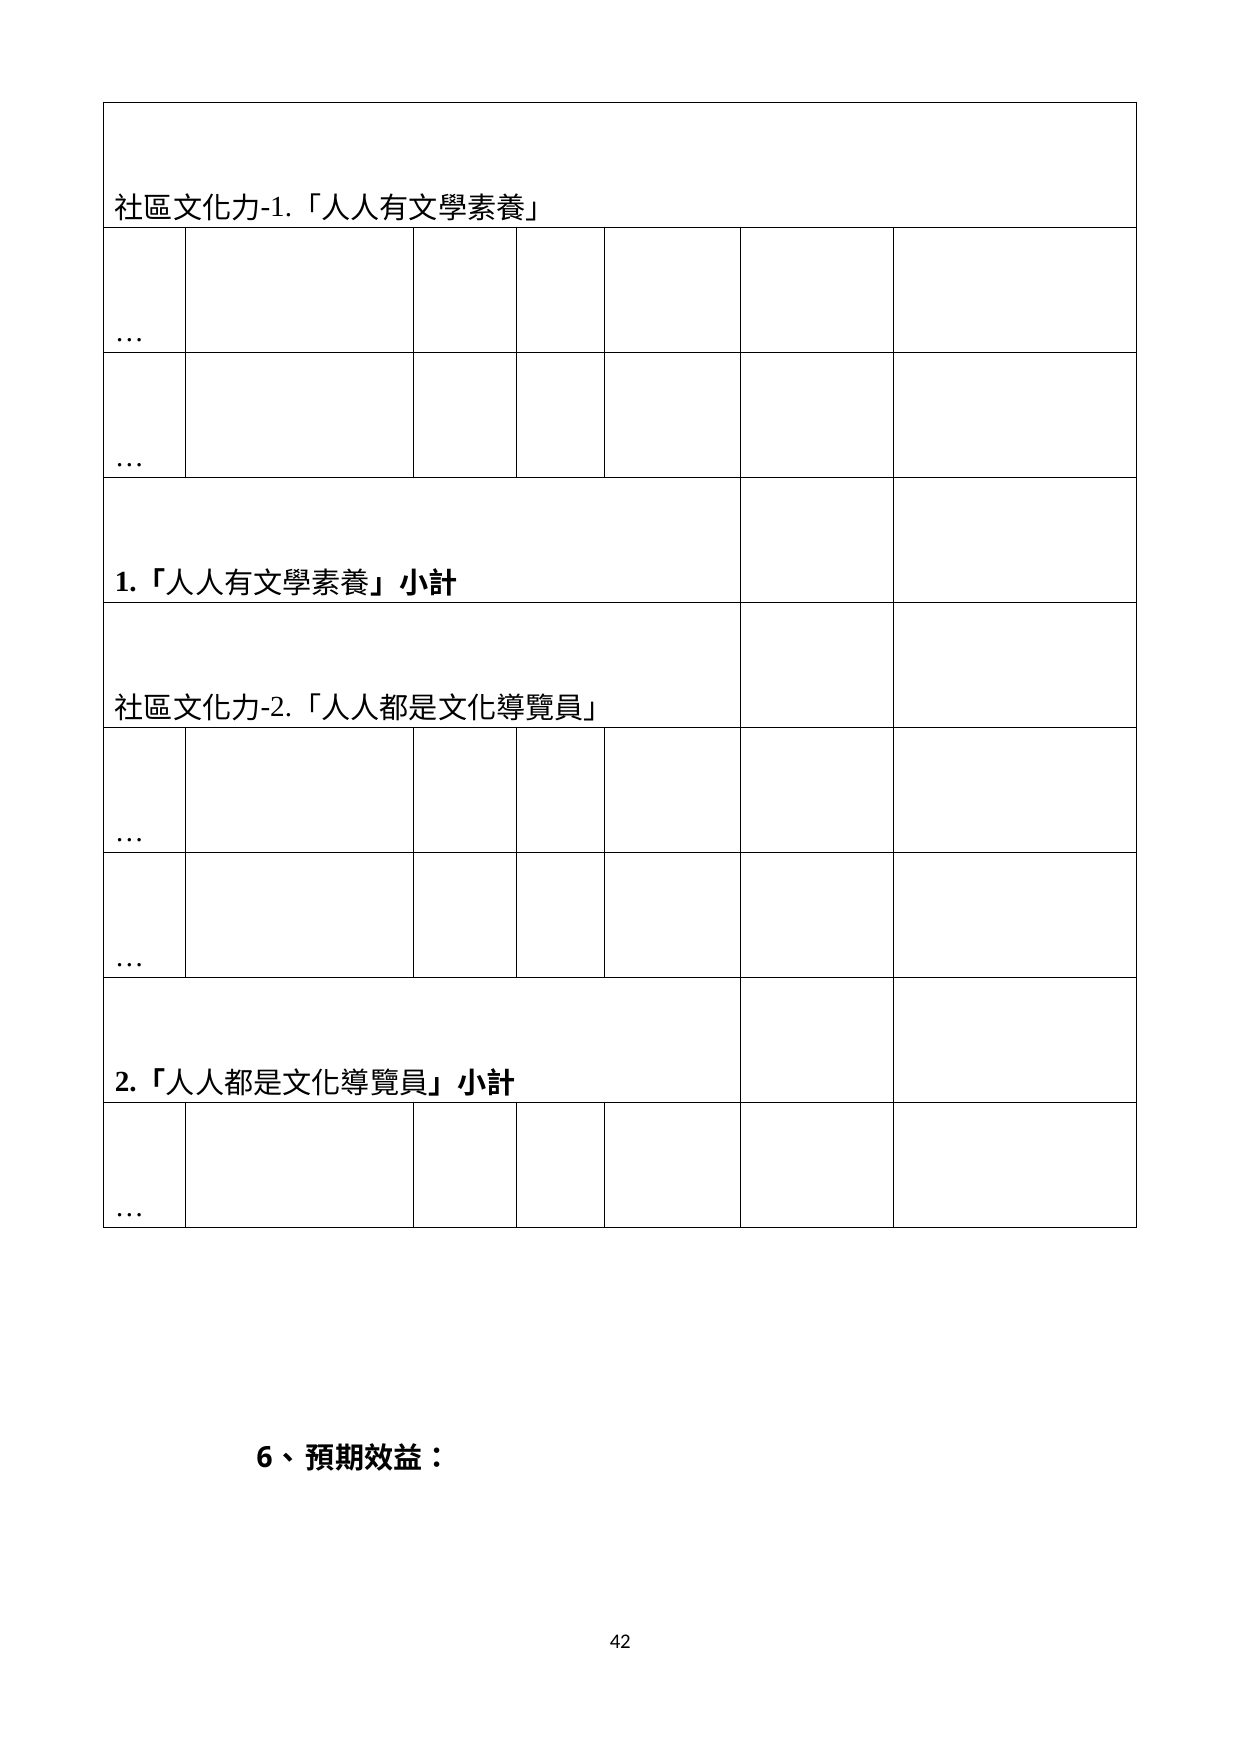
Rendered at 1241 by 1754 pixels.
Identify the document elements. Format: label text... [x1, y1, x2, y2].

list 預期效益： [256, 1414, 1053, 1477]
table_cell [517, 1103, 604, 1227]
table_cell [517, 853, 604, 977]
table_cell [605, 228, 740, 352]
table_cell … [104, 353, 185, 477]
table_cell [894, 228, 1136, 352]
table_cell [894, 603, 1136, 727]
table_cell [186, 228, 413, 352]
table_cell [414, 353, 516, 477]
table_cell [741, 853, 893, 977]
table_cell [414, 853, 516, 977]
table_cell … [104, 228, 185, 352]
table_cell 社區文化力-2.「人人都是文化導覽員」 [104, 603, 740, 727]
table_cell … [104, 1103, 185, 1227]
table_cell 1.「人人有文學素養」小計 [104, 478, 740, 602]
table_cell [605, 853, 740, 977]
table_cell [605, 728, 740, 852]
table_cell [517, 228, 604, 352]
table_cell [894, 728, 1136, 852]
table_cell [414, 228, 516, 352]
table_cell [605, 353, 740, 477]
table_cell [741, 228, 893, 352]
table_cell [517, 353, 604, 477]
table_cell [605, 1103, 740, 1227]
table_cell 社區文化力-1.「人人有文學素養」 [104, 103, 1136, 227]
table_cell [894, 353, 1136, 477]
table_cell [517, 728, 604, 852]
table_cell [894, 978, 1136, 1102]
table_cell [414, 1103, 516, 1227]
table_cell [186, 728, 413, 852]
table_cell [741, 978, 893, 1102]
table_cell 2.「人人都是文化導覽員」小計 [104, 978, 740, 1102]
table_cell [741, 353, 893, 477]
table_cell … [104, 853, 185, 977]
table_cell [186, 1103, 413, 1227]
table_cell [894, 1103, 1136, 1227]
table_cell [186, 853, 413, 977]
table_cell … [104, 728, 185, 852]
table_cell [894, 853, 1136, 977]
table_cell [186, 353, 413, 477]
table_cell [741, 603, 893, 727]
table_cell [741, 728, 893, 852]
table_cell [741, 478, 893, 602]
table_cell [894, 478, 1136, 602]
table_cell [414, 728, 516, 852]
table_cell [741, 1103, 893, 1227]
